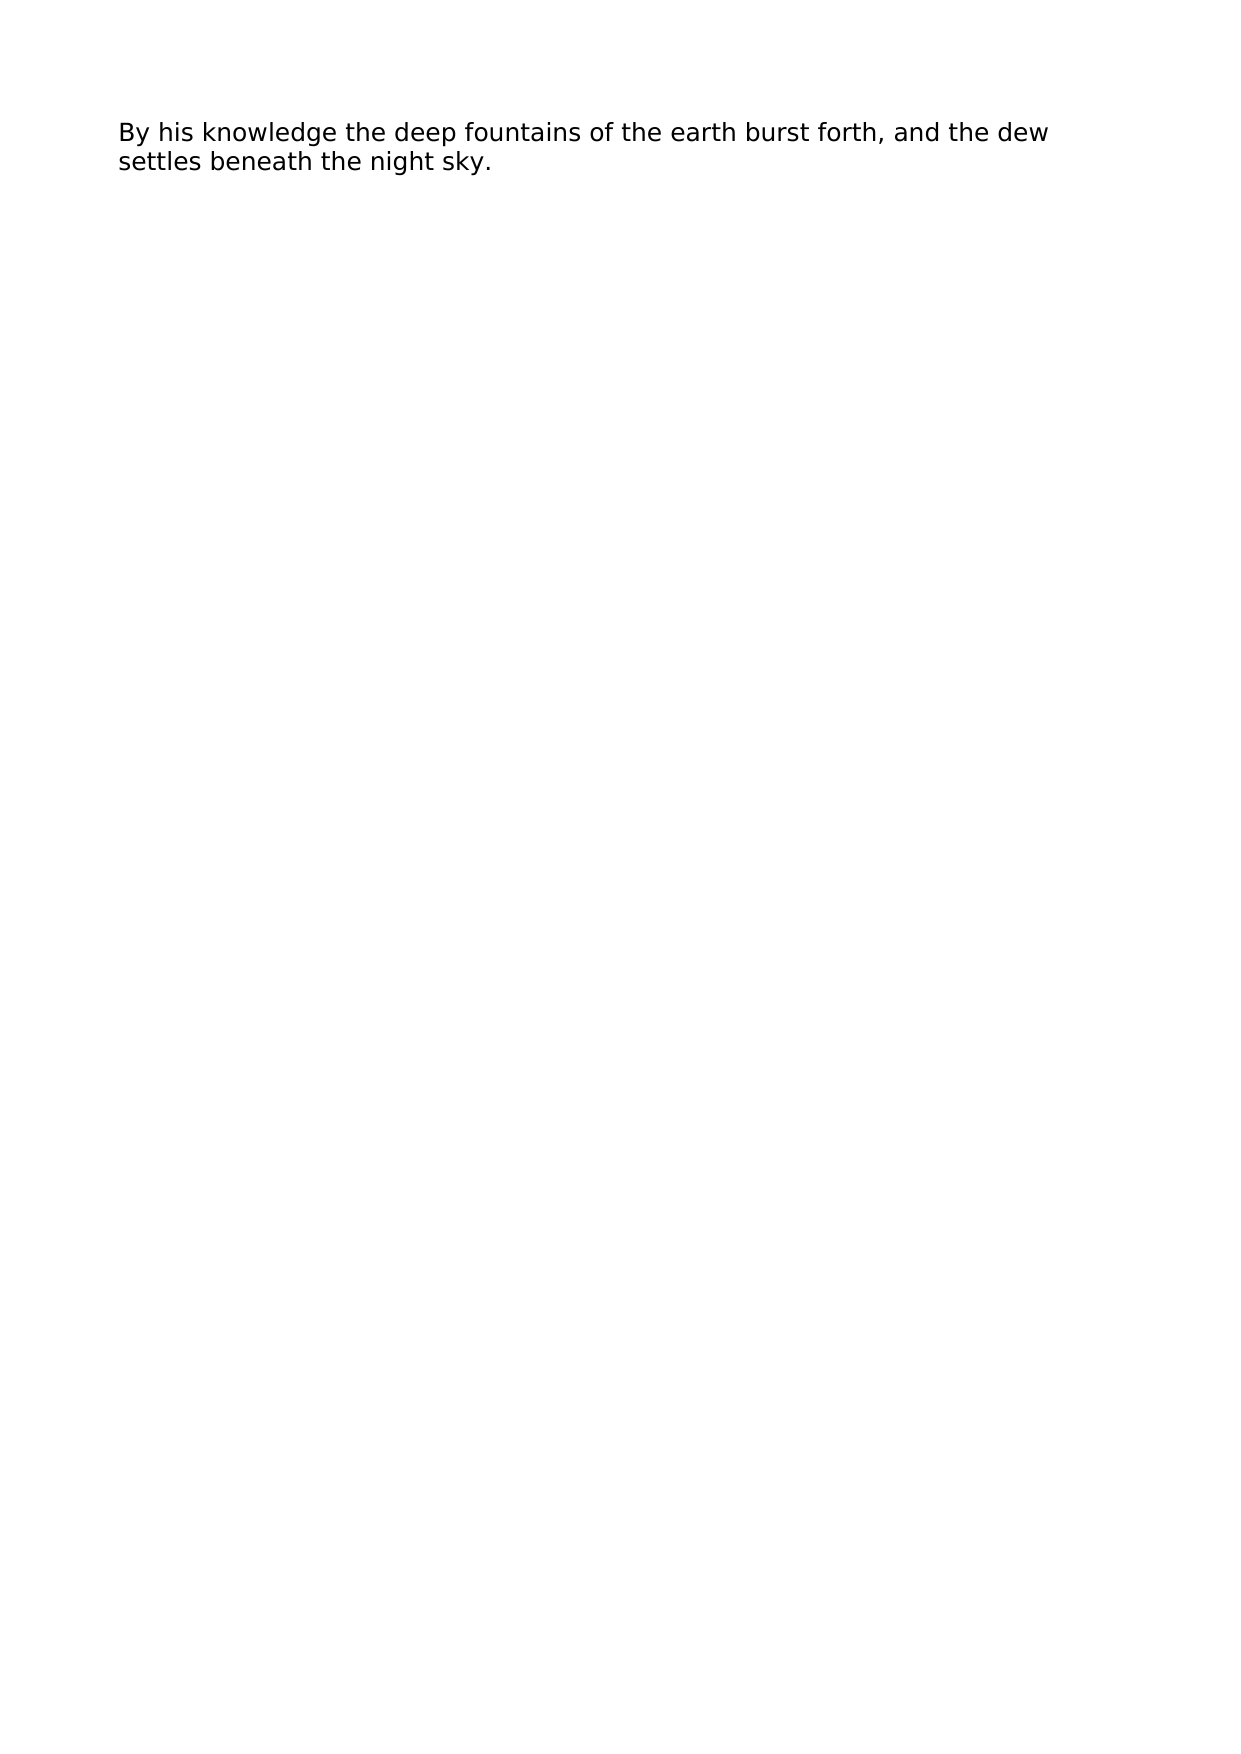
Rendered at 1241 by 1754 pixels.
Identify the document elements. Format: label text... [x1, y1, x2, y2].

text By his knowledge the deep fountains of the earth burst forth, and the dew settles beneath the night sky. [118, 118, 1122, 176]
